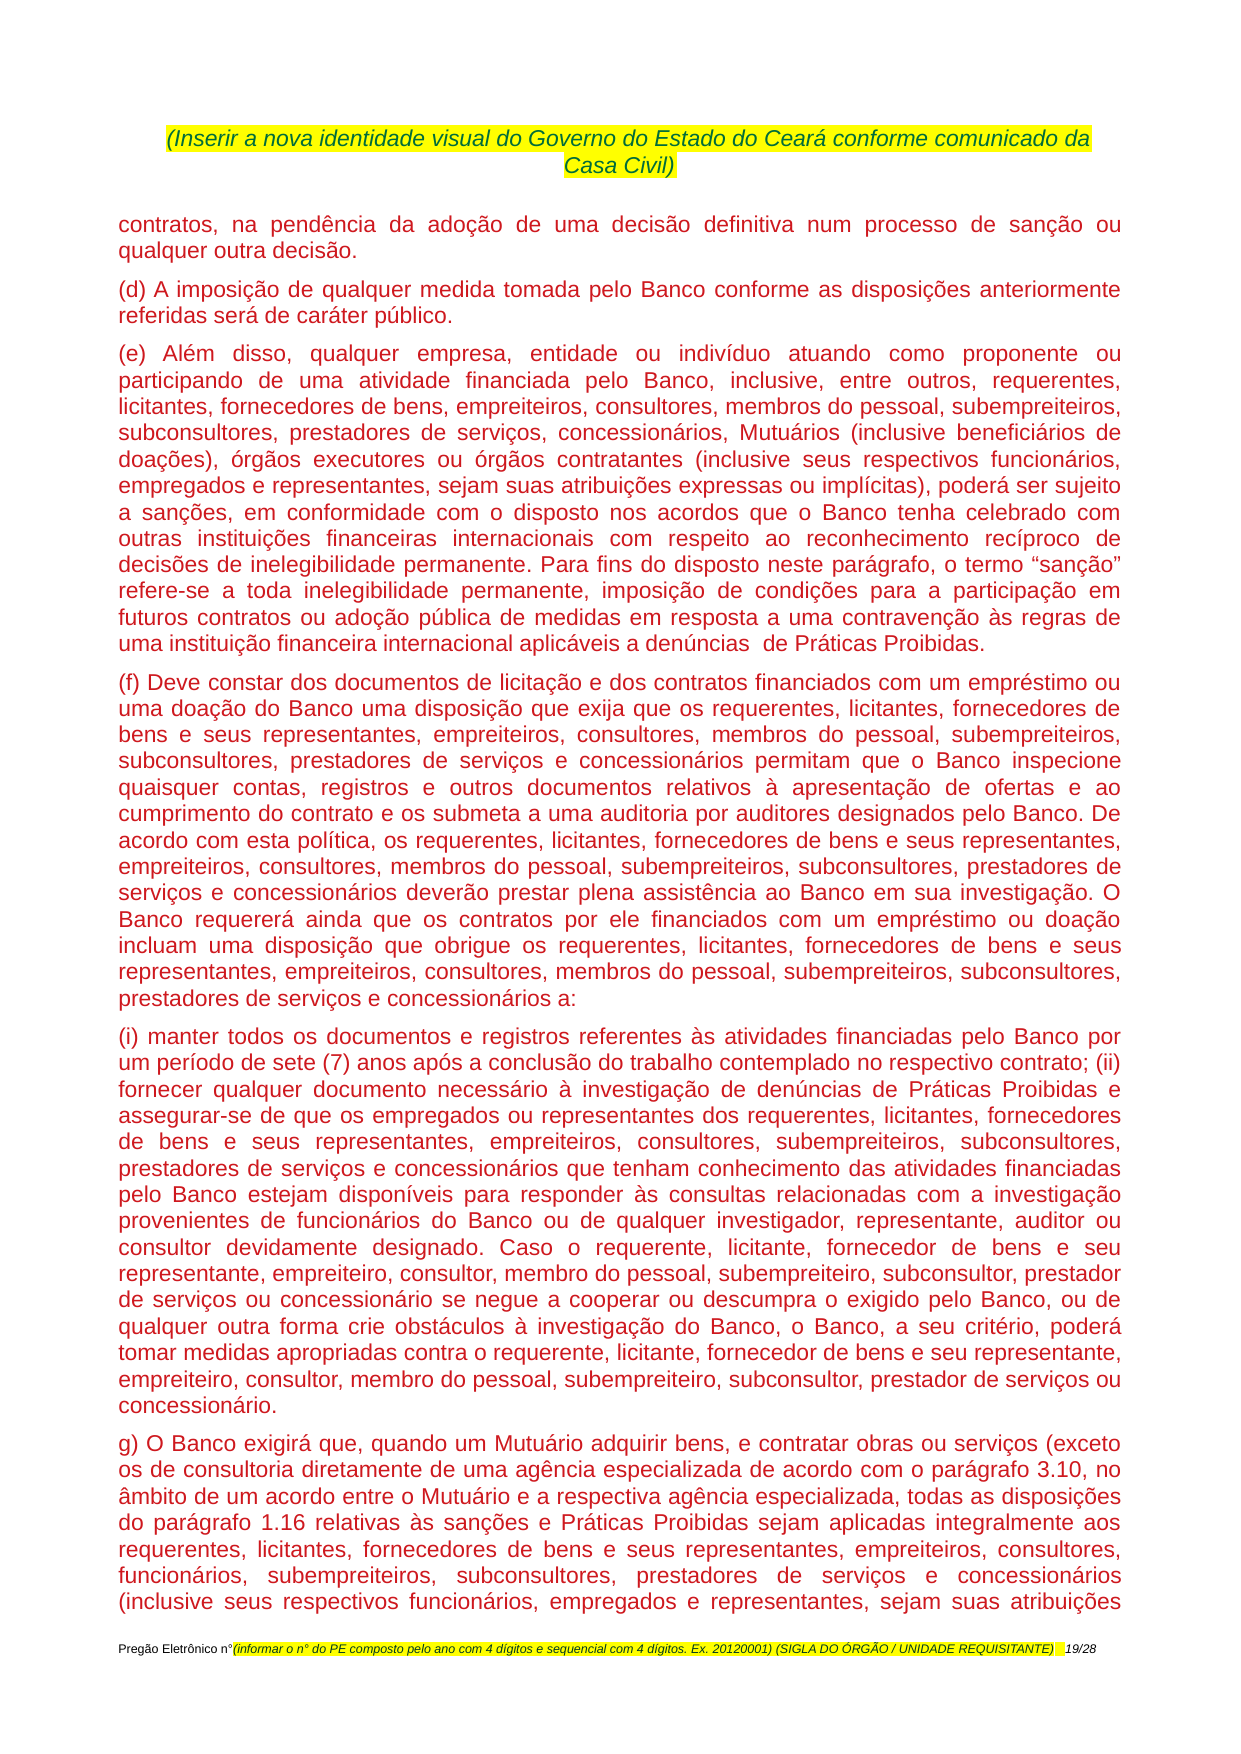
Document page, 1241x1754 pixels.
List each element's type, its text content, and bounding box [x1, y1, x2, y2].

text contratos, na pendência da adoção de uma decisão definitiva num processo de sanção ou qualquer outra decisão. [118, 211, 1122, 264]
text (d) A imposição de qualquer medida tomada pelo Banco conforme as disposições anteriormente referidas será de caráter público. [118, 276, 1122, 328]
text (i) manter todos os documentos e registros referentes às atividades financiadas pelo Banco por um período de sete (7) anos após a conclusão do trabalho contemplado no respectivo contrato; (ii) fornecer qualquer documento necessário à investigação de denúncias de Práticas Proibidas e assegurar-se de que os empregados ou representantes dos requerentes, licitantes, fornecedores de bens e seus representantes, empreiteiros, consultores, subempreiteiros, subconsultores, prestadores de serviços e concessionários que tenham conhecimento das atividades financiadas pelo Banco estejam disponíveis para responder às consultas relacionadas com a investigação provenientes de funcionários do Banco ou de qualquer investigador, representante, auditor ou consultor devidamente designado. Caso o requerente, licitante, fornecedor de bens e seu representante, empreiteiro, consultor, membro do pessoal, subempreiteiro, subconsultor, prestador de serviços ou concessionário se negue a cooperar ou descumpra o exigido pelo Banco, ou de qualquer outra forma crie obstáculos à investigação do Banco, o Banco, a seu critério, poderá tomar medidas apropriadas contra o requerente, licitante, fornecedor de bens e seu representante, empreiteiro, consultor, membro do pessoal, subempreiteiro, subconsultor, prestador de serviços ou concessionário. [118, 1023, 1122, 1418]
text (f) Deve constar dos documentos de licitação e dos contratos financiados com um empréstimo ou uma doação do Banco uma disposição que exija que os requerentes, licitantes, fornecedores de bens e seus representantes, empreiteiros, consultores, membros do pessoal, subempreiteiros, subconsultores, prestadores de serviços e concessionários permitam que o Banco inspecione quaisquer contas, registros e outros documentos relativos à apresentação de ofertas e ao cumprimento do contrato e os submeta a uma auditoria por auditores designados pelo Banco. De acordo com esta política, os requerentes, licitantes, fornecedores de bens e seus representantes, empreiteiros, consultores, membros do pessoal, subempreiteiros, subconsultores, prestadores de serviços e concessionários deverão prestar plena assistência ao Banco em sua investigação. O Banco requererá ainda que os contratos por ele financiados com um empréstimo ou doação incluam uma disposição que obrigue os requerentes, licitantes, fornecedores de bens e seus representantes, empreiteiros, consultores, membros do pessoal, subempreiteiros, subconsultores, prestadores de serviços e concessionários a: [118, 668, 1122, 1011]
text g) O Banco exigirá que, quando um Mutuário adquirir bens, e contratar obras ou serviços (exceto os de consultoria diretamente de uma agência especializada de acordo com o parágrafo 3.10, no âmbito de um acordo entre o Mutuário e a respectiva agência especializada, todas as disposições do parágrafo 1.16 relativas às sanções e Práticas Proibidas sejam aplicadas integralmente aos requerentes, licitantes, fornecedores de bens e seus representantes, empreiteiros, consultores, funcionários, subempreiteiros, subconsultores, prestadores de serviços e concessionários (inclusive seus respectivos funcionários, empregados e representantes, sejam suas atribuições [118, 1430, 1122, 1614]
text (e) Além disso, qualquer empresa, entidade ou indivíduo atuando como proponente ou participando de uma atividade financiada pelo Banco, inclusive, entre outros, requerentes, licitantes, fornecedores de bens, empreiteiros, consultores, membros do pessoal, subempreiteiros, subconsultores, prestadores de serviços, concessionários, Mutuários (inclusive beneficiários de doações), órgãos executores ou órgãos contratantes (inclusive seus respectivos funcionários, empregados e representantes, sejam suas atribuições expressas ou implícitas), poderá ser sujeito a sanções, em conformidade com o disposto nos acordos que o Banco tenha celebrado com outras instituições financeiras internacionais com respeito ao reconhecimento recíproco de decisões de inelegibilidade permanente. Para fins do disposto neste parágrafo, o termo “sanção” refere-se a toda inelegibilidade permanente, imposição de condições para a participação em futuros contratos ou adoção pública de medidas em resposta a uma contravenção às regras de uma instituição financeira internacional aplicáveis a denúncias de Práticas Proibidas. [118, 340, 1122, 657]
